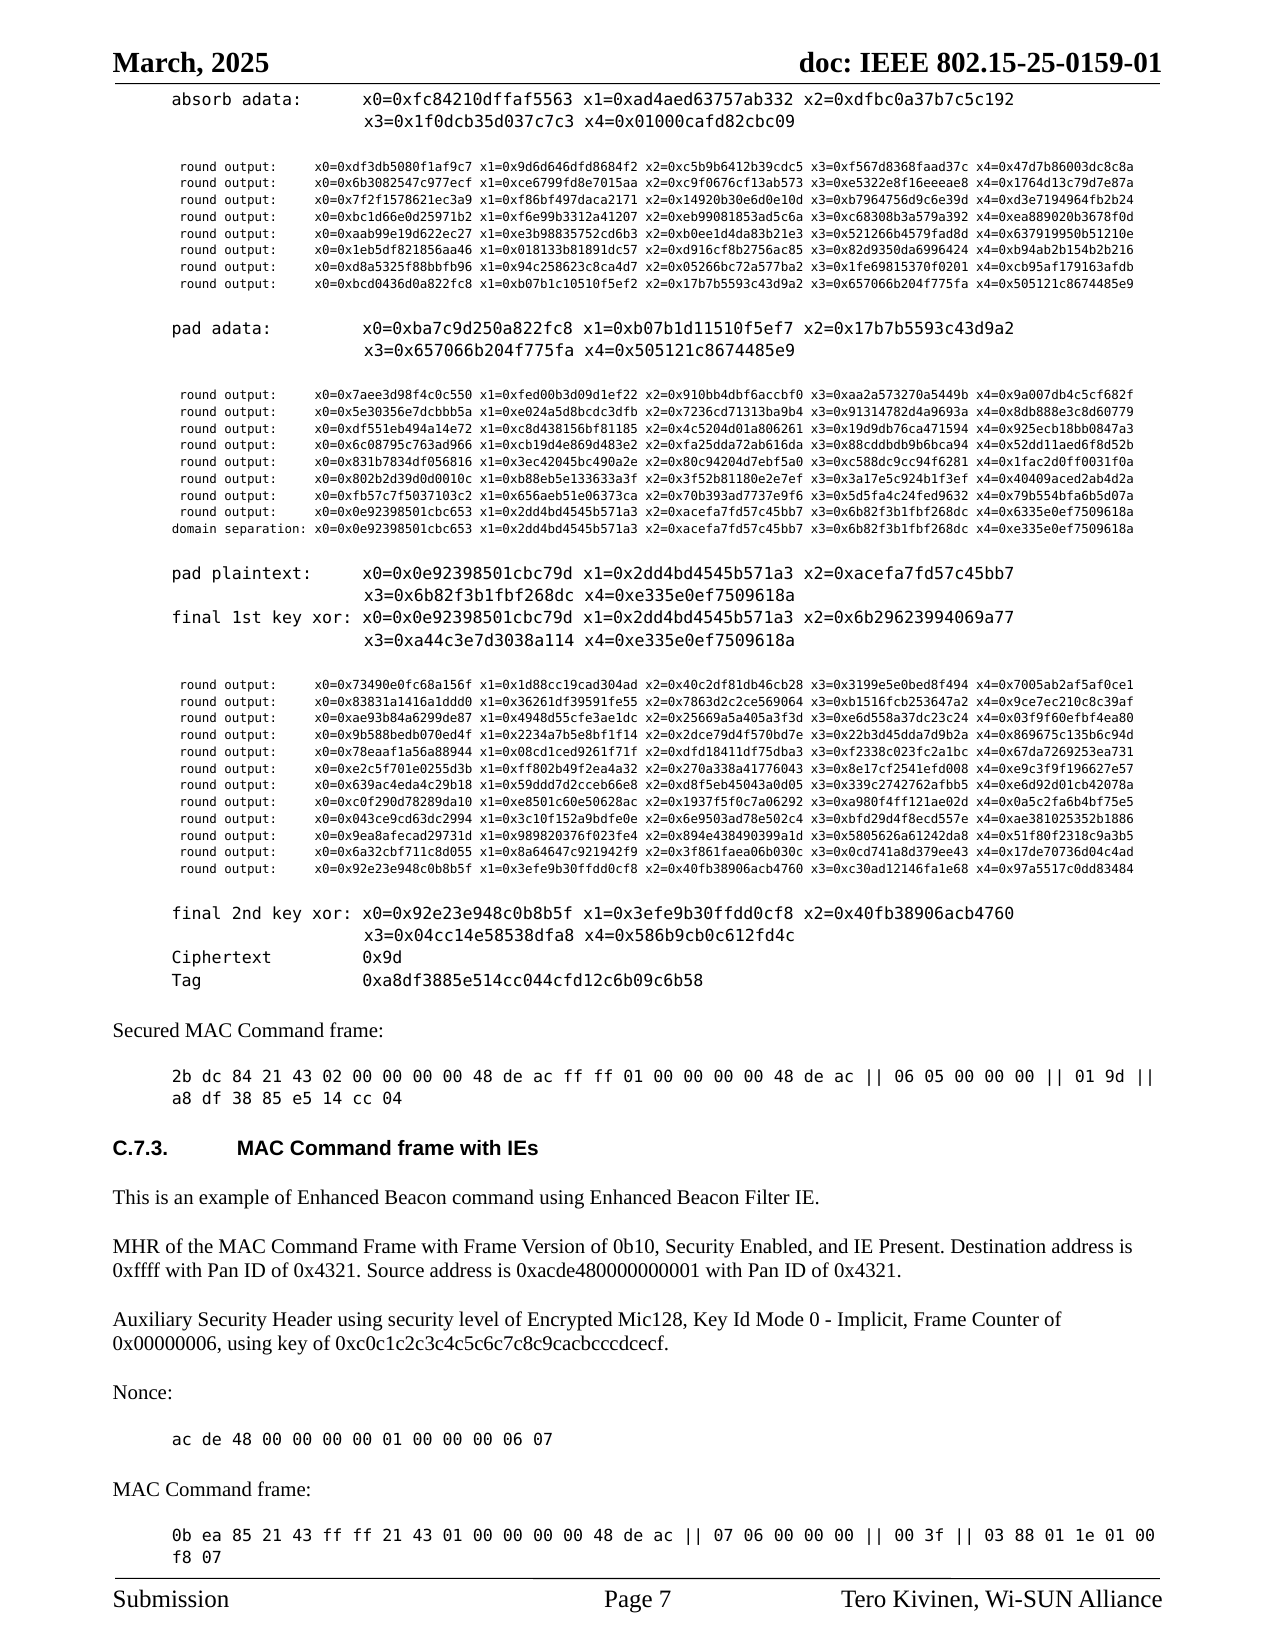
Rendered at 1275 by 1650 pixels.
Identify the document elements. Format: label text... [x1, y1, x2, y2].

text round output: x0=0x1eb5df821856aa46 x1=0x018133b81891dc57 x2=0xd916cf8b2756ac85 x3=0x82d9350da6996424 x4=0xb94ab2b154b2b216 [172, 243, 1162, 258]
text absorb adata: x0=0xfc84210dffaf5563 x1=0xad4aed63757ab332 x2=0xdfbc0a37b7c5c192 x3=0x1f0dcb35d037c7c3 x4=0x01000cafd82cbc09 [171, 90, 1162, 132]
text round output: x0=0x6c08795c763ad966 x1=0xcb19d4e869d483e2 x2=0xfa25dda72ab616da x3=0x88cddbdb9b6bca94 x4=0x52dd11aed6f8d52b [172, 438, 1162, 453]
text round output: x0=0xbc1d66e0d25971b2 x1=0xf6e99b3312a41207 x2=0xeb99081853ad5c6a x3=0xc68308b3a579a392 x4=0xea889020b3678f0d [172, 210, 1162, 224]
text round output: x0=0x78eaaf1a56a88944 x1=0x08cd1ced9261f71f x2=0xdfd18411df75dba3 x3=0xf2338c023fc2a1bc x4=0x67da7269253ea731 [172, 745, 1162, 759]
text Secured MAC Command frame: [112, 1018, 1162, 1042]
text Ciphertext 0x9d [171, 948, 1162, 968]
text round output: x0=0xdf551eb494a14e72 x1=0xc8d438156bf81185 x2=0x4c5204d01a806261 x3=0x19d9db76ca471594 x4=0x925ecb18bb0847a3 [172, 421, 1162, 436]
text round output: x0=0x9ea8afecad29731d x1=0x989820376f023fe4 x2=0x894e438490399a1d x3=0x5805626a61242da8 x4=0x51f80f2318c9a3b5 [172, 828, 1162, 843]
text round output: x0=0x83831a1416a1ddd0 x1=0x36261df39591fe55 x2=0x7863d2c2ce569064 x3=0xb1516fcb253647a2 x4=0x9ce7ec210c8c39af [172, 694, 1162, 709]
text MHR of the MAC Command Frame with Frame Version of 0b10, Security Enabled, and IE Present. Destination address is 0xffff with Pan ID of 0x4321. Source address is 0xacde480000000001 with Pan ID of 0x4321. [112, 1234, 1162, 1282]
text final 2nd key xor: x0=0x92e23e948c0b8b5f x1=0x3efe9b30ffdd0cf8 x2=0x40fb38906acb4760 x3=0x04cc14e58538dfa8 x4=0x586b9cb0c612fd4c [171, 904, 1162, 945]
text round output: x0=0xdf3db5080f1af9c7 x1=0x9d6d646dfd8684f2 x2=0xc5b9b6412b39cdc5 x3=0xf567d8368faad37c x4=0x47d7b86003dc8c8a [172, 159, 1162, 174]
text This is an example of Enhanced Beacon command using Enhanced Beacon Filter IE. [112, 1185, 1162, 1209]
text pad plaintext: x0=0x0e92398501cbc79d x1=0x2dd4bd4545b571a3 x2=0xacefa7fd57c45bb7 x3=0x6b82f3b1fbf268dc x4=0xe335e0ef7509618a [171, 564, 1162, 605]
text round output: x0=0x73490e0fc68a156f x1=0x1d88cc19cad304ad x2=0x40c2df81db46cb28 x3=0x3199e5e0bed8f494 x4=0x7005ab2af5af0ce1 [172, 678, 1162, 692]
text 0b ea 85 21 43 ff ff 21 43 01 00 00 00 00 48 de ac || 07 06 00 00 00 || 00 3f || 03 88 01 1e 01 00 f8 07 [172, 1526, 1162, 1567]
text round output: x0=0xd8a5325f88bbfb96 x1=0x94c258623c8ca4d7 x2=0x05266bc72a577ba2 x3=0x1fe69815370f0201 x4=0xcb95af179163afdb [172, 260, 1162, 274]
text round output: x0=0x802b2d39d0d0010c x1=0xb88eb5e133633a3f x2=0x3f52b81180e2e7ef x3=0x3a17e5c924b1f3ef x4=0x40409aced2ab4d2a [172, 472, 1162, 486]
text round output: x0=0x92e23e948c0b8b5f x1=0x3efe9b30ffdd0cf8 x2=0x40fb38906acb4760 x3=0xc30ad12146fa1e68 x4=0x97a5517c0dd83484 [172, 862, 1162, 877]
text 2b dc 84 21 43 02 00 00 00 00 48 de ac ff ff 01 00 00 00 00 48 de ac || 06 05 00 00 00 || 01 9d || a8 df 38 85 e5 14 cc 04 [172, 1067, 1162, 1108]
text round output: x0=0x7f2f1578621ec3a9 x1=0xf86bf497daca2171 x2=0x14920b30e6d0e10d x3=0xb7964756d9c6e39d x4=0xd3e7194964fb2b24 [172, 193, 1162, 207]
text round output: x0=0x5e30356e7dcbbb5a x1=0xe024a5d8bcdc3dfb x2=0x7236cd71313ba9b4 x3=0x91314782d4a9693a x4=0x8db888e3c8d60779 [172, 405, 1162, 419]
text round output: x0=0x0e92398501cbc653 x1=0x2dd4bd4545b571a3 x2=0xacefa7fd57c45bb7 x3=0x6b82f3b1fbf268dc x4=0x6335e0ef7509618a [172, 505, 1162, 520]
text Tag 0xa8df3885e514cc044cfd12c6b09c6b58 [171, 970, 1162, 990]
text round output: x0=0xaab99e19d622ec27 x1=0xe3b98835752cd6b3 x2=0xb0ee1d4da83b21e3 x3=0x521266b4579fad8d x4=0x637919950b51210e [172, 226, 1162, 241]
text MAC Command frame: [112, 1477, 1162, 1501]
text pad adata: x0=0xba7c9d250a822fc8 x1=0xb07b1d11510f5ef7 x2=0x17b7b5593c43d9a2 x3=0x657066b204f775fa x4=0x505121c8674485e9 [171, 318, 1162, 360]
text domain separation: x0=0x0e92398501cbc653 x1=0x2dd4bd4545b571a3 x2=0xacefa7fd57c45bb7 x3=0x6b82f3b1fbf268dc x4=0xe335e0ef7509618a [172, 522, 1162, 537]
text round output: x0=0xfb57c7f5037103c2 x1=0x656aeb51e06373ca x2=0x70b393ad7737e9f6 x3=0x5d5fa4c24fed9632 x4=0x79b554bfa6b5d07a [172, 488, 1162, 503]
text Auxiliary Security Header using security level of Encrypted Mic128, Key Id Mode 0 - Implicit, Frame Counter of 0x00000006, using key of 0xc0c1c2c3c4c5c6c7c8c9cacbcccdcecf. [112, 1307, 1162, 1355]
text round output: x0=0x6a32cbf711c8d055 x1=0x8a64647c921942f9 x2=0x3f861faea06b030c x3=0x0cd741a8d379ee43 x4=0x17de70736d04c4ad [172, 845, 1162, 860]
text round output: x0=0xe2c5f701e0255d3b x1=0xff802b49f2ea4a32 x2=0x270a338a41776043 x3=0x8e17cf2541efd008 x4=0xe9c3f9f196627e57 [172, 761, 1162, 776]
text round output: x0=0x6b3082547c977ecf x1=0xce6799fd8e7015aa x2=0xc9f0676cf13ab573 x3=0xe5322e8f16eeeae8 x4=0x1764d13c79d7e87a [172, 176, 1162, 191]
subtitle MAC Command frame with IEs [112, 1136, 1162, 1160]
text round output: x0=0x9b588bedb070ed4f x1=0x2234a7b5e8bf1f14 x2=0x2dce79d4f570bd7e x3=0x22b3d45dda7d9b2a x4=0x869675c135b6c94d [172, 728, 1162, 742]
text round output: x0=0x639ac4eda4c29b18 x1=0x59ddd7d2cceb66e8 x2=0xd8f5eb45043a0d05 x3=0x339c2742762afbb5 x4=0xe6d92d01cb42078a [172, 778, 1162, 793]
text round output: x0=0x043ce9cd63dc2994 x1=0x3c10f152a9bdfe0e x2=0x6e9503ad78e502c4 x3=0xbfd29d4f8ecd557e x4=0xae381025352b1886 [172, 812, 1162, 826]
text round output: x0=0xbcd0436d0a822fc8 x1=0xb07b1c10510f5ef2 x2=0x17b7b5593c43d9a2 x3=0x657066b204f775fa x4=0x505121c8674485e9 [172, 277, 1162, 291]
text final 1st key xor: x0=0x0e92398501cbc79d x1=0x2dd4bd4545b571a3 x2=0x6b29623994069a77 x3=0xa44c3e7d3038a114 x4=0xe335e0ef7509618a [171, 608, 1162, 650]
text round output: x0=0xc0f290d78289da10 x1=0xe8501c60e50628ac x2=0x1937f5f0c7a06292 x3=0xa980f4ff121ae02d x4=0x0a5c2fa6b4bf75e5 [172, 795, 1162, 809]
text Nonce: [112, 1380, 1162, 1404]
text round output: x0=0x7aee3d98f4c0c550 x1=0xfed00b3d09d1ef22 x2=0x910bb4dbf6accbf0 x3=0xaa2a573270a5449b x4=0x9a007db4c5cf682f [172, 388, 1162, 402]
text round output: x0=0x831b7834df056816 x1=0x3ec42045bc490a2e x2=0x80c94204d7ebf5a0 x3=0xc588dc9cc94f6281 x4=0x1fac2d0ff0031f0a [172, 455, 1162, 469]
text ac de 48 00 00 00 00 01 00 00 00 06 07 [172, 1429, 1162, 1449]
text round output: x0=0xae93b84a6299de87 x1=0x4948d55cfe3ae1dc x2=0x25669a5a405a3f3d x3=0xe6d558a37dc23c24 x4=0x03f9f60efbf4ea80 [172, 711, 1162, 726]
